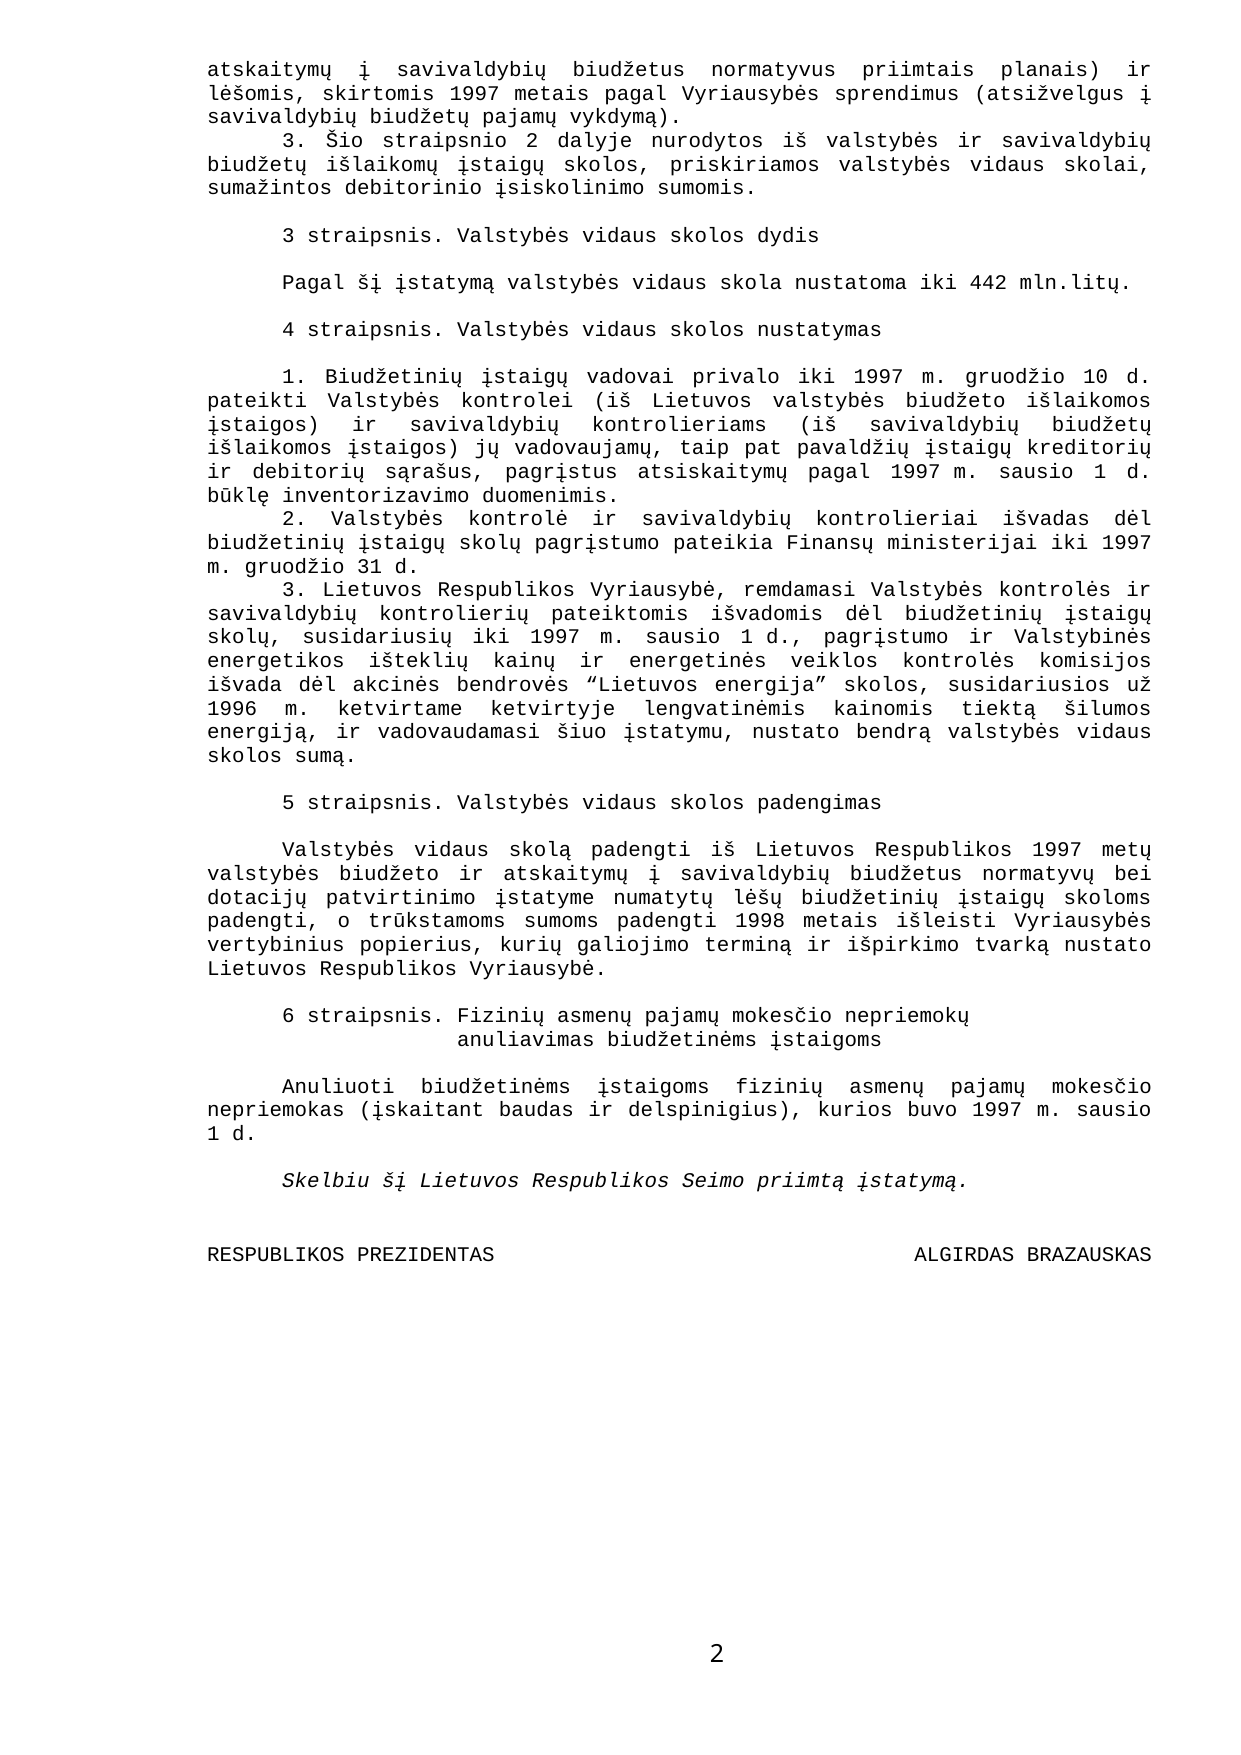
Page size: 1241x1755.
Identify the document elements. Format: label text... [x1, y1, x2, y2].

text 2. Valstybės kontrolė ir savivaldybių kontrolieriai išvadas dėl biudžetinių įstaigų skolų pagrįstumo pateikia Finansų ministerijai iki 1997 m. gruodžio 31 d. [207, 508, 1152, 579]
text 1. Biudžetinių įstaigų vadovai privalo iki 1997 m. gruodžio 10 d. pateikti Valstybės kontrolei (iš Lietuvos valstybės biudžeto išlaikomos įstaigos) ir savivaldybių kontrolieriams (iš savivaldybių biudžetų išlaikomos įstaigos) jų vadovaujamų, taip pat pavaldžių įstaigų kreditorių ir debitorių sąrašus, pagrįstus atsiskaitymų pagal 1997 m. sausio 1 d. būklę inventorizavimo duomenimis. [207, 366, 1152, 508]
text RESPUBLIKOS PREZIDENTAS ALGIRDAS BRAZAUSKAS [207, 1244, 1152, 1268]
text 3 straipsnis. Valstybės vidaus skolos dydis [207, 224, 1152, 248]
text Pagal šį įstatymą valstybės vidaus skola nustatoma iki 442 mln.litų. [207, 272, 1152, 296]
text Valstybės vidaus skolą padengti iš Lietuvos Respublikos 1997 metų valstybės biudžeto ir atskaitymų į savivaldybių biudžetus normatyvų bei dotacijų patvirtinimo įstatyme numatytų lėšų biudžetinių įstaigų skoloms padengti, o trūkstamoms sumoms padengti 1998 metais išleisti Vyriausybės vertybinius popierius, kurių galiojimo terminą ir išpirkimo tvarką nustato Lietuvos Respublikos Vyriausybė. [207, 839, 1152, 981]
text anuliavimas biudžetinėms įstaigoms [282, 1028, 1152, 1052]
text 3. Lietuvos Respublikos Vyriausybė, remdamasi Valstybės kontrolės ir savivaldybių kontrolierių pateiktomis išvadomis dėl biudžetinių įstaigų skolų, susidariusių iki 1997 m. sausio 1 d., pagrįstumo ir Valstybinės energetikos išteklių kainų ir energetinės veiklos kontrolės komisijos išvada dėl akcinės bendrovės “Lietuvos energija” skolos, susidariusios už 1996 m. ketvirtame ketvirtyje lengvatinėmis kainomis tiektą šilumos energiją, ir vadovaudamasi šiuo įstatymu, nustato bendrą valstybės vidaus skolos sumą. [207, 579, 1152, 768]
text Skelbiu šį Lietuvos Respublikos Seimo priimtą įstatymą. [207, 1170, 1152, 1194]
text atskaitymų į savivaldybių biudžetus normatyvus priimtais planais) ir lėšomis, skirtomis 1997 metais pagal Vyriausybės sprendimus (atsižvelgus į savivaldybių biudžetų pajamų vykdymą). [207, 59, 1152, 130]
text 3. Šio straipsnio 2 dalyje nurodytos iš valstybės ir savivaldybių biudžetų išlaikomų įstaigų skolos, priskiriamos valstybės vidaus skolai, sumažintos debitorinio įsiskolinimo sumomis. [207, 130, 1152, 201]
text 4 straipsnis. Valstybės vidaus skolos nustatymas [207, 319, 1152, 343]
text 6 straipsnis. Fizinių asmenų pajamų mokesčio nepriemokų [282, 1005, 1152, 1028]
text 5 straipsnis. Valstybės vidaus skolos padengimas [207, 792, 1152, 816]
text Anuliuoti biudžetinėms įstaigoms fizinių asmenų pajamų mokesčio nepriemokas (įskaitant baudas ir delspinigius), kurios buvo 1997 m. sausio 1 d. [207, 1076, 1152, 1147]
